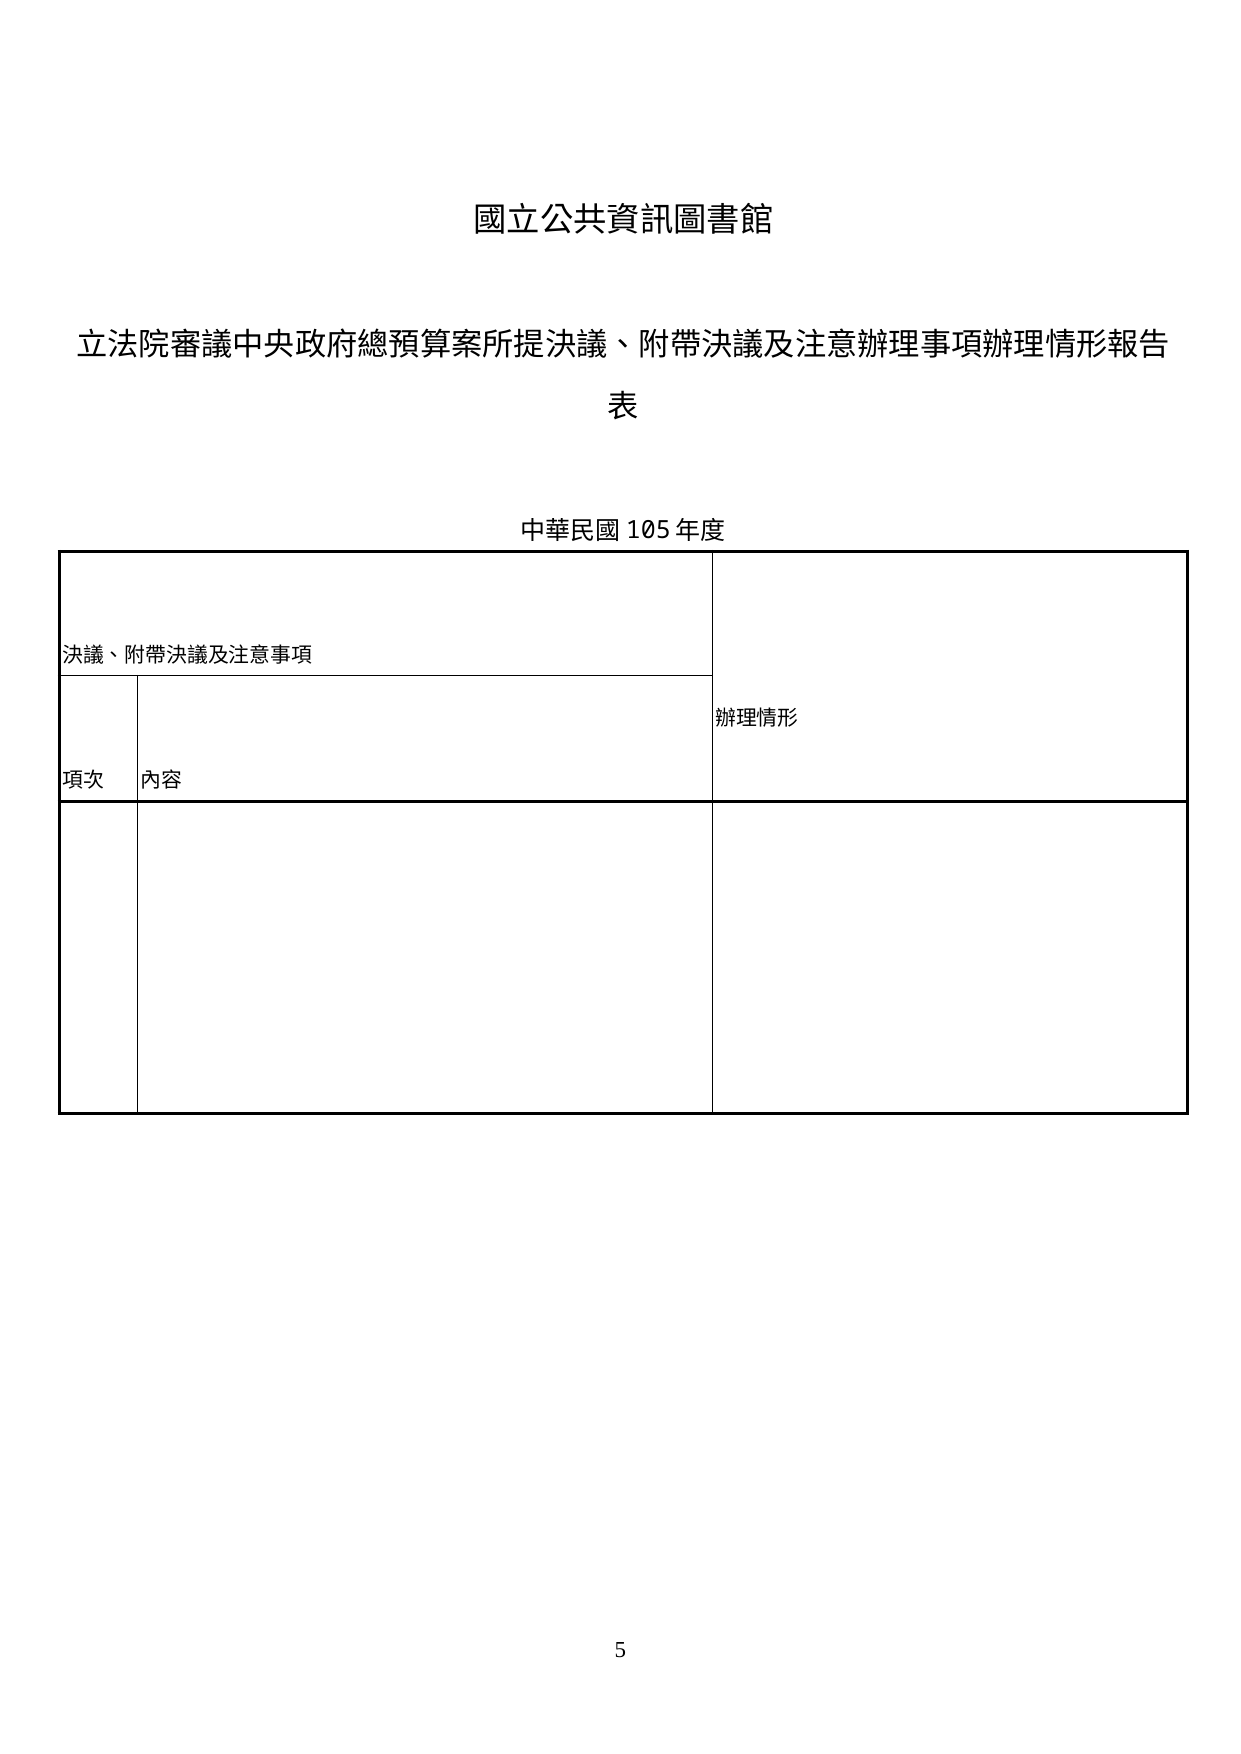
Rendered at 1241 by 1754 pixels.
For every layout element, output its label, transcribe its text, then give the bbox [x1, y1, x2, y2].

table_cell 項次 [61, 676, 137, 800]
table_cell 中華民國105年度 [59, 425, 1187, 550]
table_cell 決議、附帶決議及注意事項 [61, 553, 712, 675]
table_cell [713, 803, 1186, 1112]
table_cell 辦理情形 [713, 553, 1186, 800]
table_cell 立法院審議中央政府總預算案所提決議、附帶決議及注意辦理事項辦理情形報告表 [59, 237, 1187, 425]
table_header 國立公共資訊圖書館 [59, 112, 1187, 237]
table_cell [61, 803, 137, 1112]
table_cell 內容 [138, 676, 712, 800]
table_cell [138, 803, 712, 1112]
